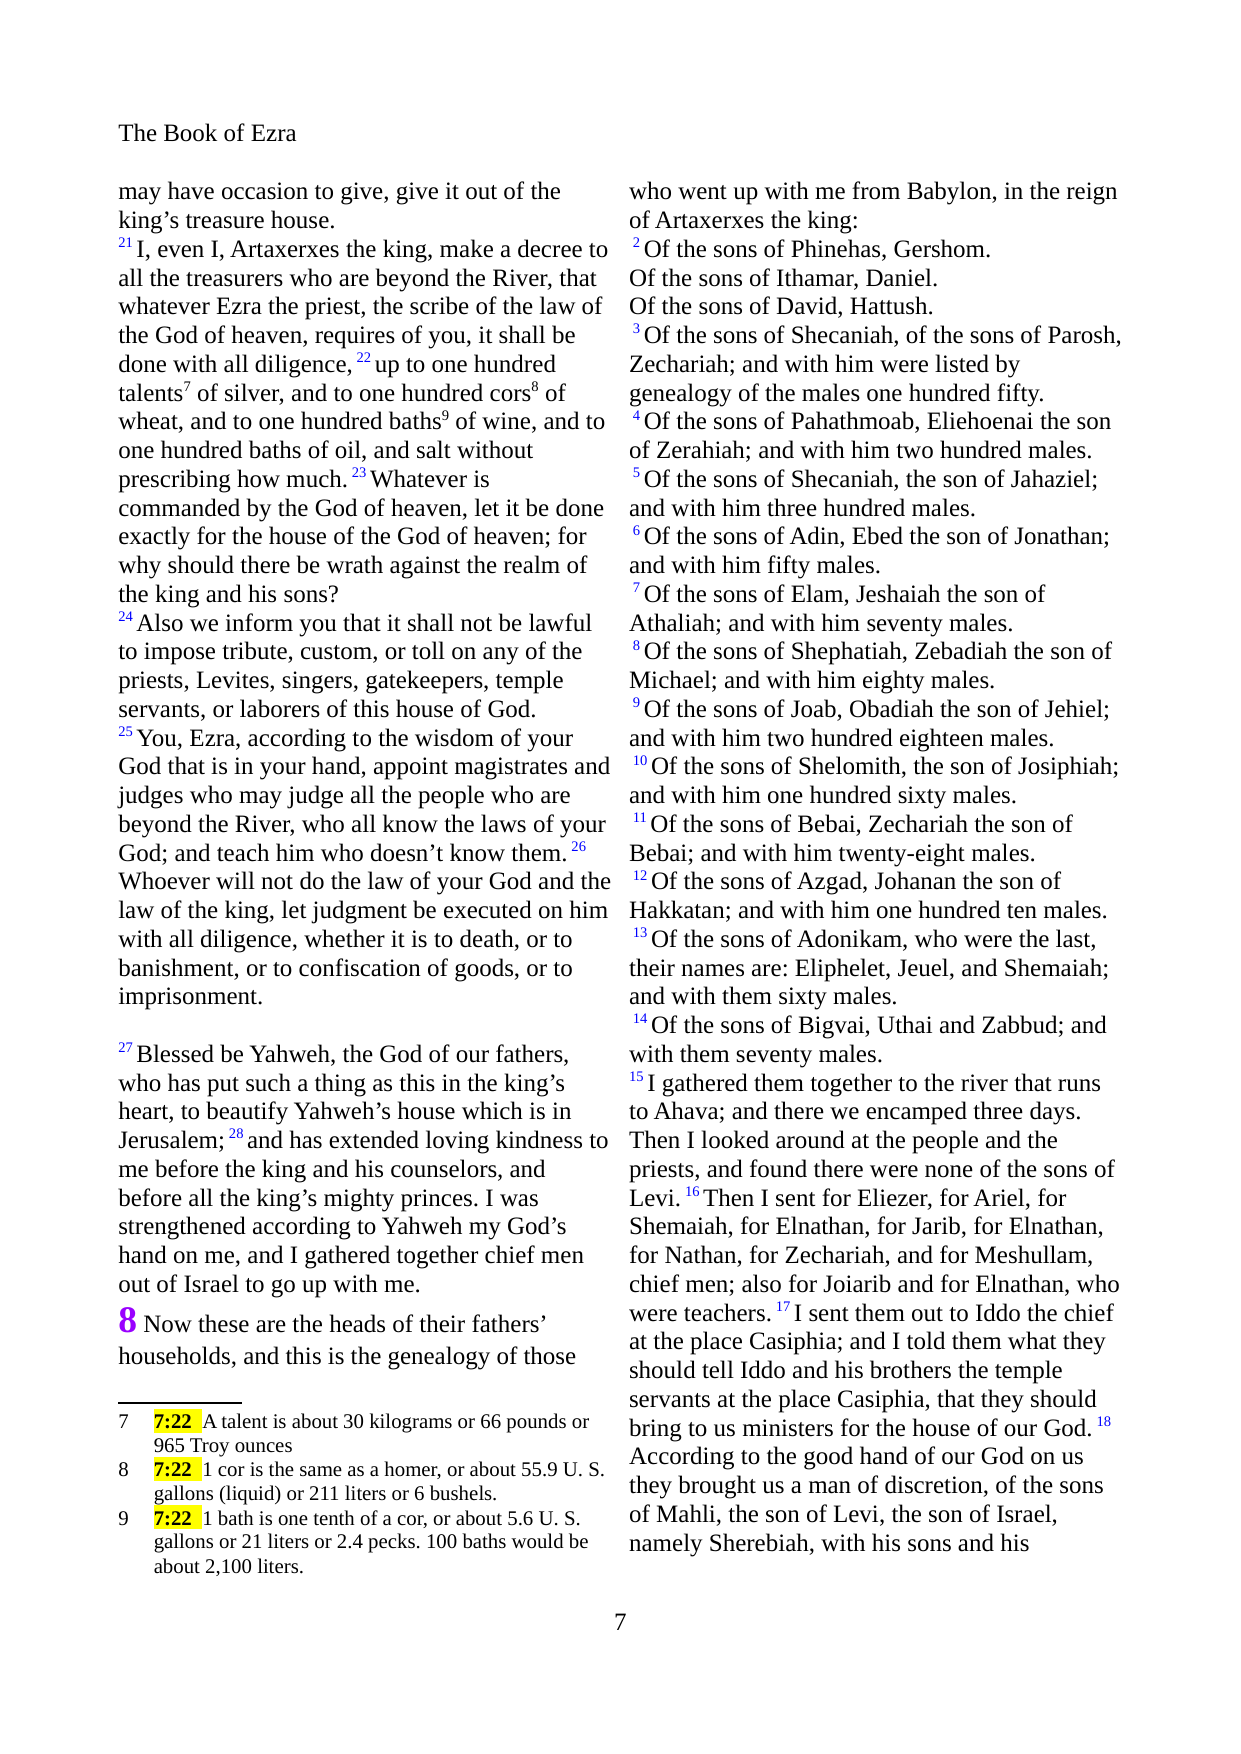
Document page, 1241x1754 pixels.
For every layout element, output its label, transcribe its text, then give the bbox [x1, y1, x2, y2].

list 6 Of the sons of Adin, Ebed the son of Jonathan; and with him fifty males. [629, 521, 1122, 579]
text 7:22 A talent is about 30 kilograms or 66 pounds or 965 Troy ounces [118, 1409, 611, 1457]
list 10 Of the sons of Shelomith, the son of Josiphiah; and with him one hundred sixty males. [629, 751, 1122, 809]
list 13 Of the sons of Adonikam, who were the last, their names are: Eliphelet, Jeuel, and Shemaiah; and with them sixty males. [629, 924, 1122, 1010]
list 11 Of the sons of Bebai, Zechariah the son of Bebai; and with him twenty-eight males. [629, 809, 1122, 866]
text may have occasion to give, give it out of the king’s treasure house. [118, 176, 611, 234]
text 21 I, even I, Artaxerxes the king, make a decree to all the treasurers who are beyond the River, that whatever Ezra the priest, the scribe of the law of the God of heaven, requires of you, it shall be done with all diligence, 22 up to one hundred talents of silver, and to one hundred cors of wheat, and to one hundred baths of wine, and to one hundred baths of oil, and salt without prescribing how much. 23 Whatever is commanded by the God of heaven, let it be done exactly for the house of the God of heaven; for why should there be wrath against the realm of the king and his sons? [118, 234, 611, 608]
list 4 Of the sons of Pahathmoab, Eliehoenai the son of Zerahiah; and with him two hundred males. [629, 406, 1122, 464]
text 25 You, Ezra, according to the wisdom of your God that is in your hand, appoint magistrates and judges who may judge all the people who are beyond the River, who all know the laws of your God; and teach him who doesn’t know them. 26 Whoever will not do the law of your God and the law of the king, let judgment be executed on him with all diligence, whether it is to death, or to banishment, or to confiscation of goods, or to imprisonment. [118, 723, 611, 1010]
text 15 I gathered them together to the river that runs to Ahava; and there we encamped three days. Then I looked around at the people and the priests, and found there were none of the sons of Levi. 16 Then I sent for Eliezer, for Ariel, for Shemaiah, for Elnathan, for Jarib, for Elnathan, for Nathan, for Zechariah, and for Meshullam, chief men; also for Joiarib and for Elnathan, who were teachers. 17 I sent them out to Iddo the chief at the place Casiphia; and I told them what they should tell Iddo and his brothers the temple servants at the place Casiphia, that they should bring to us ministers for the house of our God. 18 According to the good hand of our God on us they brought us a man of discretion, of the sons of Mahli, the son of Levi, the son of Israel, namely Sherebiah, with his sons and his [629, 1068, 1122, 1556]
list 14 Of the sons of Bigvai, Uthai and Zabbud; and with them seventy males. [629, 1010, 1122, 1068]
text who went up with me from Babylon, in the reign of Artaxerxes the king: [629, 176, 1122, 234]
text 27 Blessed be Yahweh, the God of our fathers, who has put such a thing as this in the king’s heart, to beautify Yahweh’s house which is in Jerusalem; 28 and has extended loving kindness to me before the king and his counselors, and before all the king’s mighty princes. I was strengthened according to Yahweh my God’s hand on me, and I gathered together chief men out of Israel to go up with me. [118, 1039, 611, 1298]
list Of the sons of Ithamar, Daniel. [629, 263, 1122, 291]
text 24 Also we inform you that it shall not be lawful to impose tribute, custom, or toll on any of the priests, Levites, singers, gatekeepers, temple servants, or laborers of this house of God. [118, 608, 611, 723]
text 7:22 1 bath is one tenth of a cor, or about 5.6 U. S. gallons or 21 liters or 2.4 pecks. 100 baths would be about 2,100 liters. [118, 1505, 611, 1578]
list 8 Of the sons of Shephatiah, Zebadiah the son of Michael; and with him eighty males. [629, 636, 1122, 694]
list 12 Of the sons of Azgad, Johanan the son of Hakkatan; and with him one hundred ten males. [629, 866, 1122, 924]
list 7 Of the sons of Elam, Jeshaiah the son of Athaliah; and with him seventy males. [629, 579, 1122, 636]
list 5 Of the sons of Shecaniah, the son of Jahaziel; and with him three hundred males. [629, 464, 1122, 521]
text 8 Now these are the heads of their fathers’ households, and this is the genealogy of those [118, 1298, 611, 1369]
list 3 Of the sons of Shecaniah, of the sons of Parosh, Zechariah; and with him were listed by genealogy of the males one hundred fifty. [629, 320, 1122, 406]
list Of the sons of David, Hattush. [629, 291, 1122, 320]
list 9 Of the sons of Joab, Obadiah the son of Jehiel; and with him two hundred eighteen males. [629, 694, 1122, 751]
list 2 Of the sons of Phinehas, Gershom. [629, 234, 1122, 263]
text 7:22 1 cor is the same as a homer, or about 55.9 U. S. gallons (liquid) or 211 liters or 6 bushels. [118, 1457, 611, 1505]
